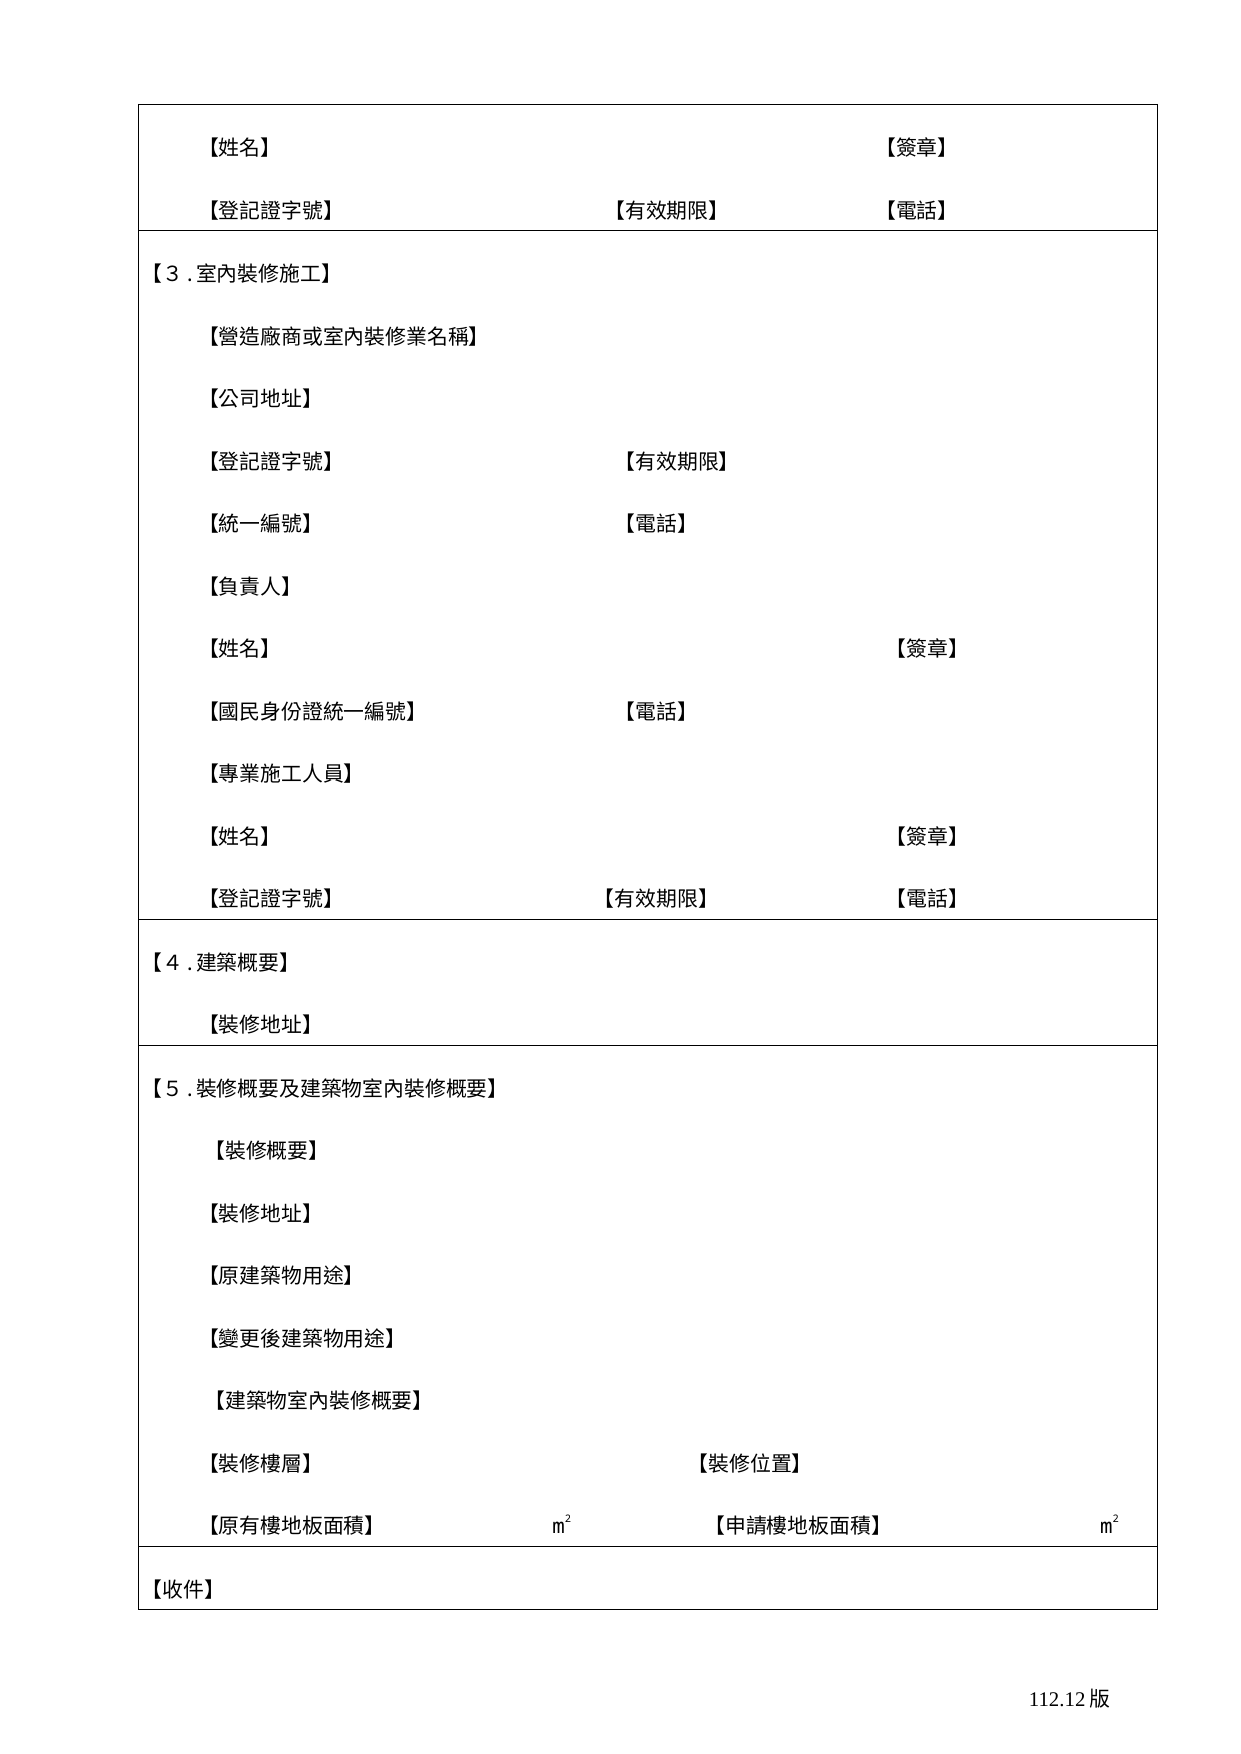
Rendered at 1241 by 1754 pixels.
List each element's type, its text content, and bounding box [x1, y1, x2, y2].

table_cell 【５.裝修概要及建築物室內裝修概要】 【裝修概要】 【裝修地址】 【原建築物用途】 【變更後建築物用途】 【建築物室內裝修概要】 【裝修樓層】 【裝修位置】 【原有樓地板面積】 m2 【申請樓地板面積】 m2 [139, 1046, 1157, 1546]
table_cell 【３.室內裝修施工】 【營造廠商或室內裝修業名稱】 【公司地址】 【登記證字號】 【有效期限】 【統一編號】 【電話】 【負責人】 【姓名】 【簽章】 【國民身份證統一編號】 【電話】 【專業施工人員】 【姓名】 【簽章】 【登記證字號】 【有效期限】 【電話】 [139, 231, 1157, 918]
table_cell 【姓名】 【簽章】 【登記證字號】 【有效期限】 【電話】 [139, 105, 1157, 230]
table_cell 【收件】 [139, 1547, 1157, 1609]
table_cell 【４.建築概要】 【裝修地址】 [139, 920, 1157, 1044]
